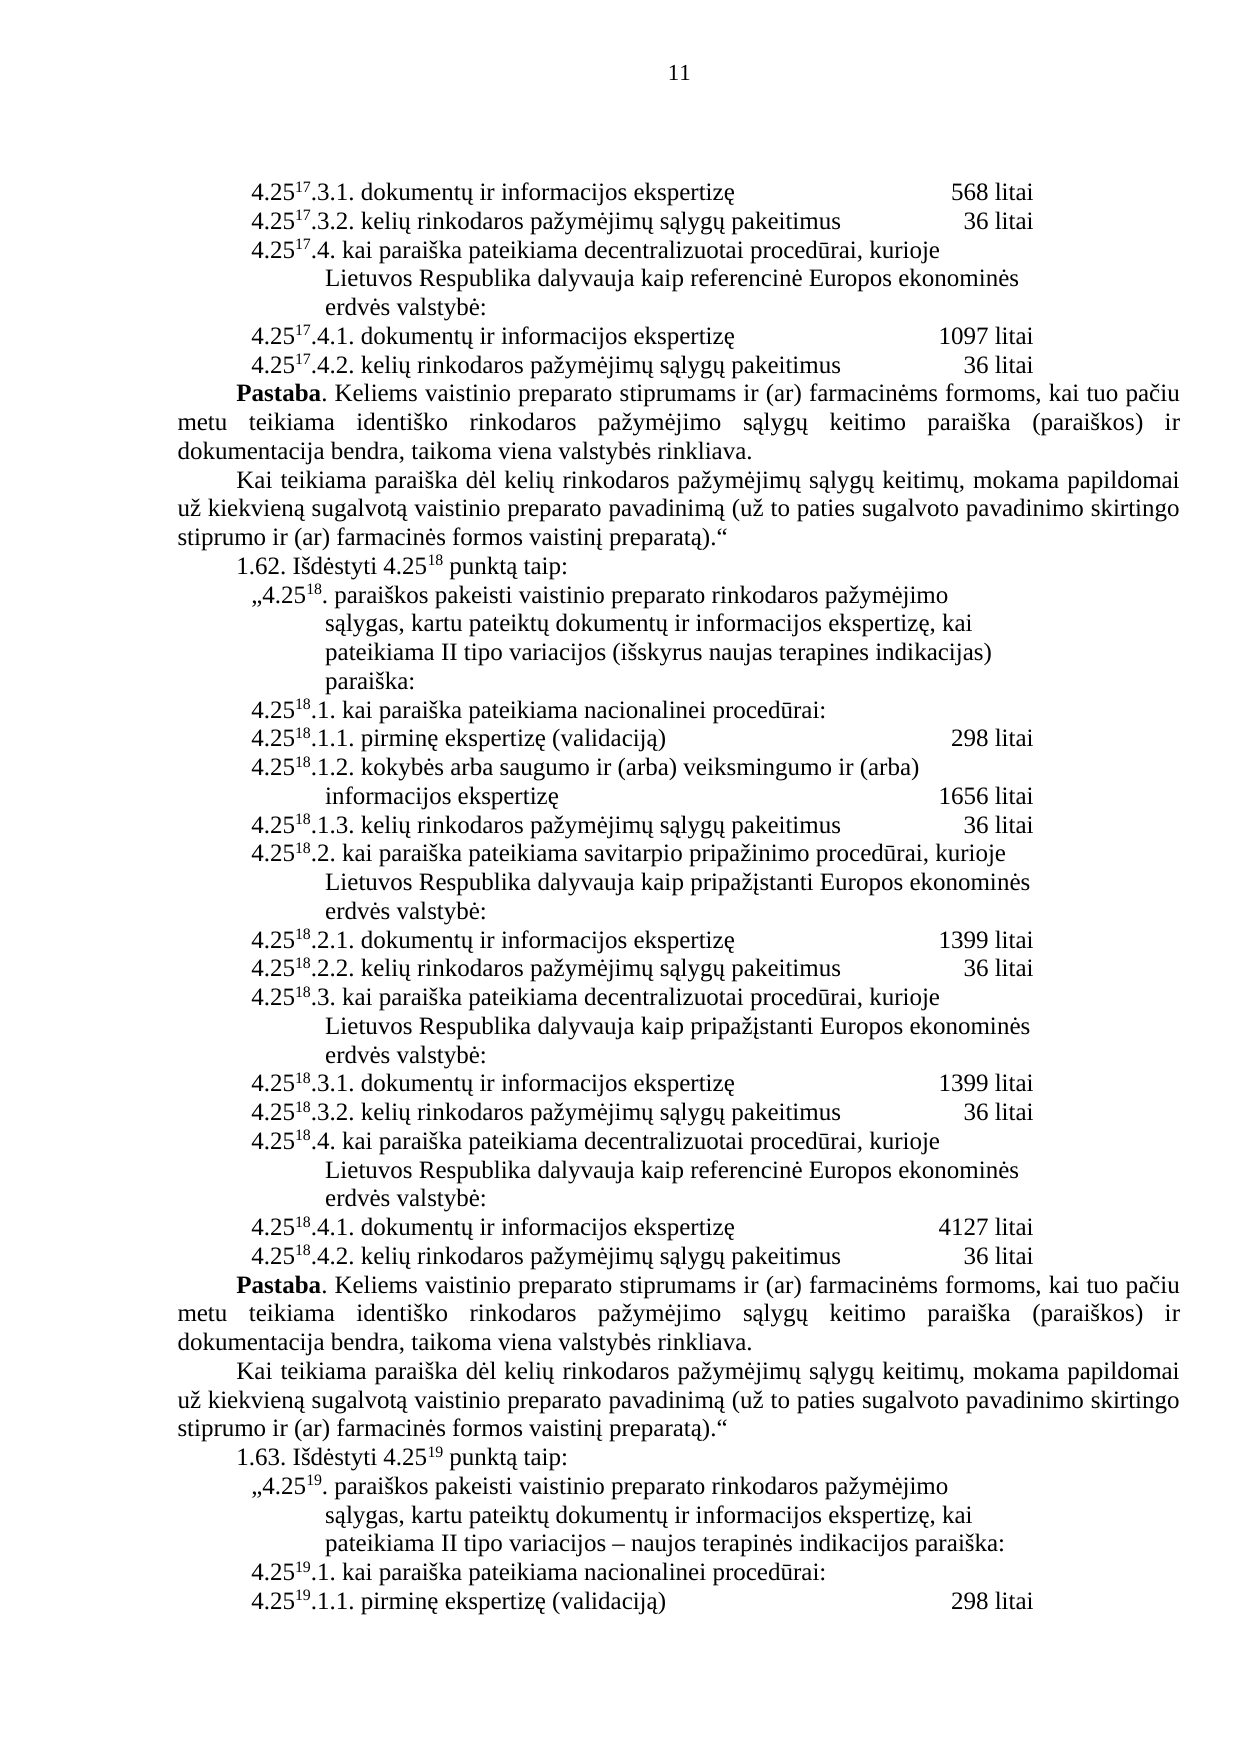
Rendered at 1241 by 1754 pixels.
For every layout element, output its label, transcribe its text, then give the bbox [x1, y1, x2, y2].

text 1.62. Išdėstyti 4.2518 punktą taip: [177, 551, 1181, 580]
text 4.2517.4. kai paraiška pateikiama decentralizuotai procedūrai, kurioje Lietuvos Respublika dalyvauja kaip referencinė Europos ekonominės erdvės valstybė: [251, 235, 1033, 321]
text 4.2517.4.1. dokumentų ir informacijos ekspertizę 1097 litai [251, 321, 1033, 350]
text 4.2518.2.2. kelių rinkodaros pažymėjimų sąlygų pakeitimus 36 litai [251, 953, 1033, 982]
text 4.2518.4.1. dokumentų ir informacijos ekspertizę 4127 litai [251, 1212, 1033, 1241]
text 4.2519.1.1. pirminę ekspertizę (validaciją) 298 litai [251, 1586, 1033, 1615]
text 4.2519.1. kai paraiška pateikiama nacionalinei procedūrai: [251, 1557, 1033, 1586]
text 4.2518.3.2. kelių rinkodaros pažymėjimų sąlygų pakeitimus 36 litai [251, 1097, 1033, 1126]
text 4.2517.3.1. dokumentų ir informacijos ekspertizę 568 litai [251, 177, 1033, 206]
text 1.63. Išdėstyti 4.2519 punktą taip: [177, 1442, 1181, 1471]
text „4.2518. paraiškos pakeisti vaistinio preparato rinkodaros pažymėjimo sąlygas, kartu pateiktų dokumentų ir informacijos ekspertizę, kai pateikiama II tipo variacijos (išskyrus naujas terapines indikacijas) paraiška: [251, 580, 1033, 695]
text Kai teikiama paraiška dėl kelių rinkodaros pažymėjimų sąlygų keitimų, mokama papildomai už kiekvieną sugalvotą vaistinio preparato pavadinimą (už to paties sugalvoto pavadinimo skirtingo stiprumo ir (ar) farmacinės formos vaistinį preparatą).“ [177, 465, 1181, 551]
text 4.2518.4.2. kelių rinkodaros pažymėjimų sąlygų pakeitimus 36 litai [251, 1241, 1033, 1270]
text Kai teikiama paraiška dėl kelių rinkodaros pažymėjimų sąlygų keitimų, mokama papildomai už kiekvieną sugalvotą vaistinio preparato pavadinimą (už to paties sugalvoto pavadinimo skirtingo stiprumo ir (ar) farmacinės formos vaistinį preparatą).“ [177, 1356, 1181, 1442]
text 4.2518.4. kai paraiška pateikiama decentralizuotai procedūrai, kurioje Lietuvos Respublika dalyvauja kaip referencinė Europos ekonominės erdvės valstybė: [251, 1126, 1033, 1212]
text 4.2518.3.1. dokumentų ir informacijos ekspertizę 1399 litai [251, 1068, 1033, 1097]
text 4.2518.1. kai paraiška pateikiama nacionalinei procedūrai: [251, 695, 1033, 723]
text 4.2517.4.2. kelių rinkodaros pažymėjimų sąlygų pakeitimus 36 litai [251, 350, 1033, 378]
text Pastaba. Keliems vaistinio preparato stiprumams ir (ar) farmacinėms formoms, kai tuo pačiu metu teikiama identiško rinkodaros pažymėjimo sąlygų keitimo paraiška (paraiškos) ir dokumentacija bendra, taikoma viena valstybės rinkliava. [177, 1270, 1181, 1356]
text 4.2518.2.1. dokumentų ir informacijos ekspertizę 1399 litai [251, 925, 1033, 953]
text 4.2517.3.2. kelių rinkodaros pažymėjimų sąlygų pakeitimus 36 litai [251, 206, 1033, 235]
text 4.2518.1.2. kokybės arba saugumo ir (arba) veiksmingumo ir (arba) informacijos ekspertizę 1656 litai [251, 752, 1033, 810]
text 4.2518.1.1. pirminę ekspertizę (validaciją) 298 litai [251, 723, 1033, 752]
text 4.2518.3. kai paraiška pateikiama decentralizuotai procedūrai, kurioje Lietuvos Respublika dalyvauja kaip pripažįstanti Europos ekonominės erdvės valstybė: [251, 982, 1033, 1068]
text Pastaba. Keliems vaistinio preparato stiprumams ir (ar) farmacinėms formoms, kai tuo pačiu metu teikiama identiško rinkodaros pažymėjimo sąlygų keitimo paraiška (paraiškos) ir dokumentacija bendra, taikoma viena valstybės rinkliava. [177, 378, 1181, 465]
text 4.2518.2. kai paraiška pateikiama savitarpio pripažinimo procedūrai, kurioje Lietuvos Respublika dalyvauja kaip pripažįstanti Europos ekonominės erdvės valstybė: [251, 838, 1033, 925]
text „4.2519. paraiškos pakeisti vaistinio preparato rinkodaros pažymėjimo sąlygas, kartu pateiktų dokumentų ir informacijos ekspertizę, kai pateikiama II tipo variacijos – naujos terapinės indikacijos paraiška: [251, 1471, 1033, 1557]
text 4.2518.1.3. kelių rinkodaros pažymėjimų sąlygų pakeitimus 36 litai [251, 810, 1033, 838]
